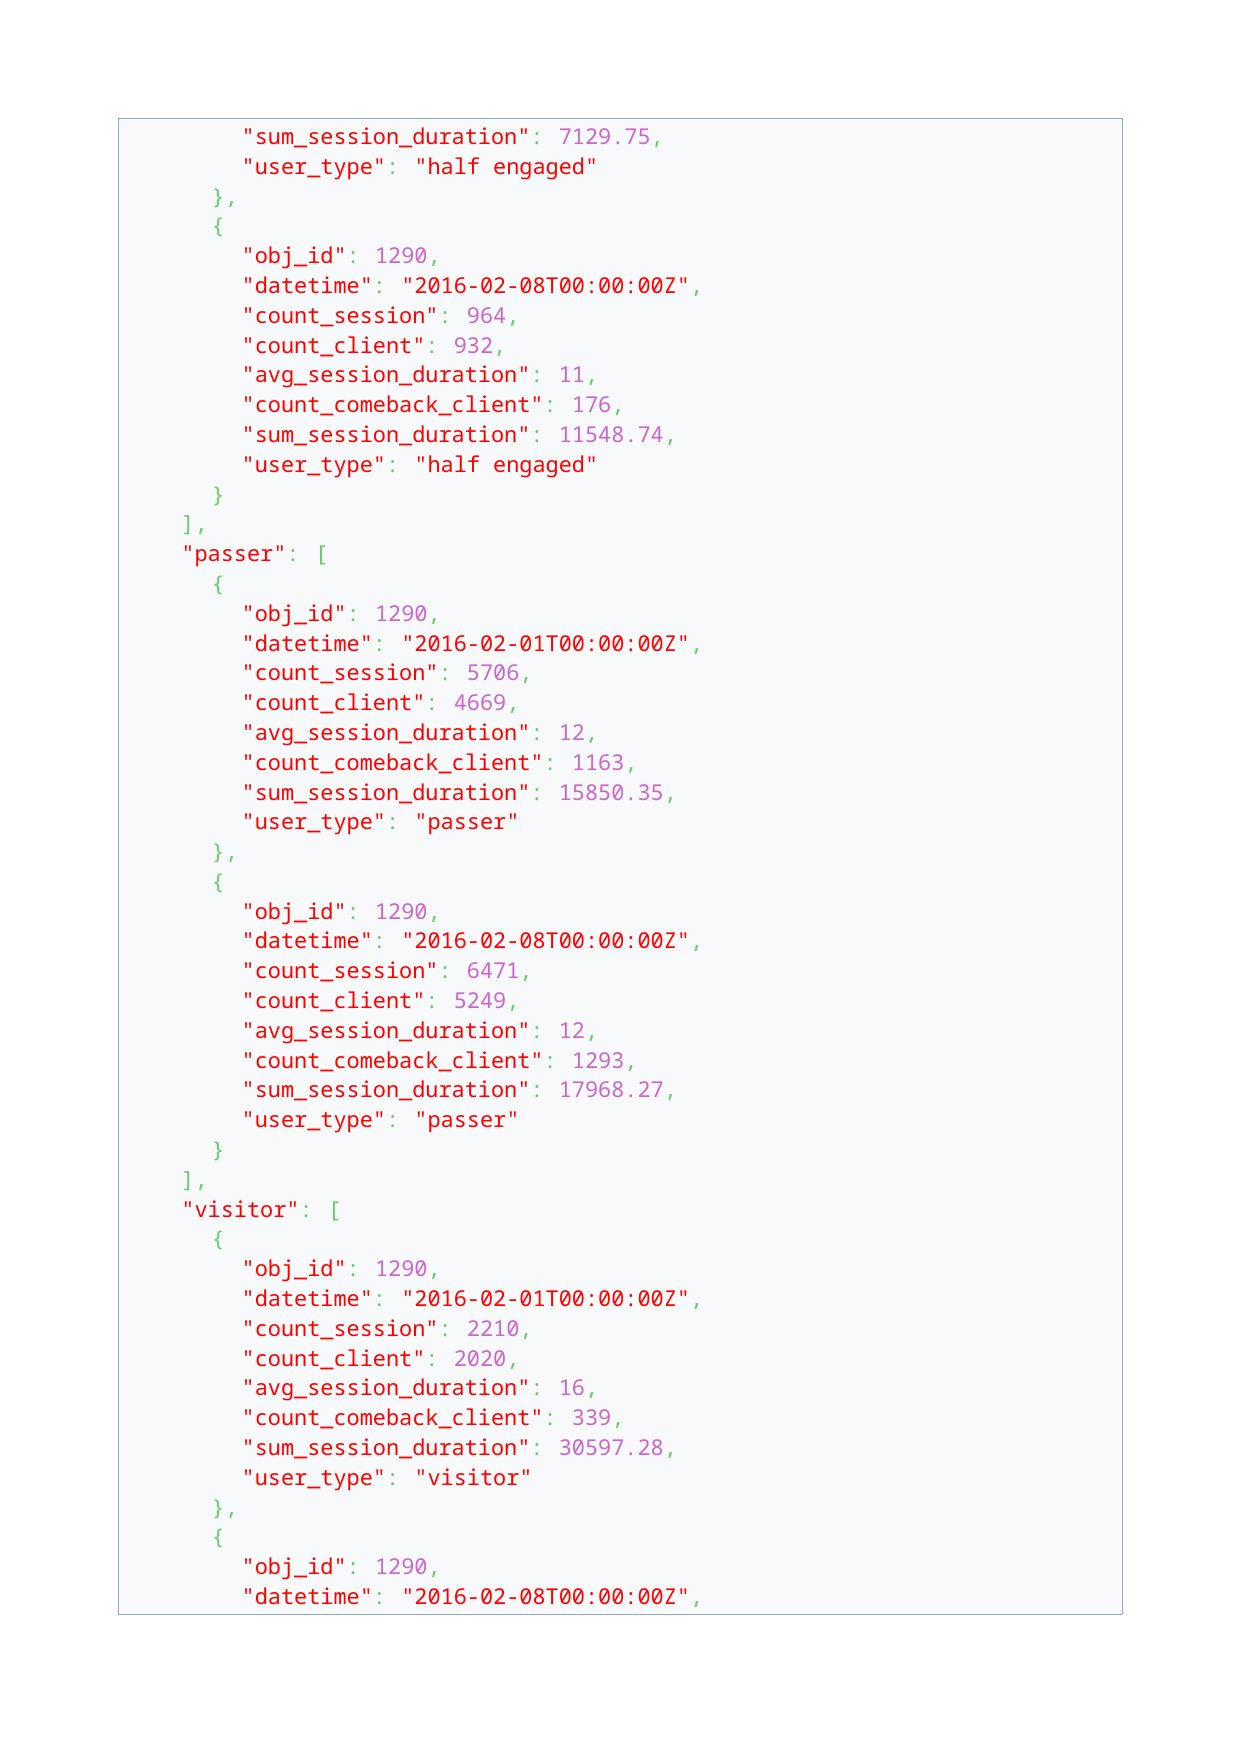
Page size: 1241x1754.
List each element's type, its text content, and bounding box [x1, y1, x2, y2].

table_header "sum_session_duration": 7129.75, "user_type": "half engaged" }, { "obj_id": 1290, "datetime": "2016-02-08T00:00:00Z", "count_session": 964, "count_client": 932, "avg_session_duration": 11, "count_comeback_client": 176, "sum_session_duration": 11548.74, "user_type": "half engaged" } ], "passer": [ { "obj_id": 1290, "datetime": "2016-02-01T00:00:00Z", "count_session": 5706, "count_client": 4669, "avg_session_duration": 12, "count_comeback_client": 1163, "sum_session_duration": 15850.35, "user_type": "passer" }, { "obj_id": 1290, "datetime": "2016-02-08T00:00:00Z", "count_session": 6471, "count_client": 5249, "avg_session_duration": 12, "count_comeback_client": 1293, "sum_session_duration": 17968.27, "user_type": "passer" } ], "visitor": [ { "obj_id": 1290, "datetime": "2016-02-01T00:00:00Z", "count_session": 2210, "count_client": 2020, "avg_session_duration": 16, "count_comeback_client": 339, "sum_session_duration": 30597.28, "user_type": "visitor" }, { "obj_id": 1290, "datetime": "2016-02-08T00:00:00Z", [119, 119, 1122, 1614]
